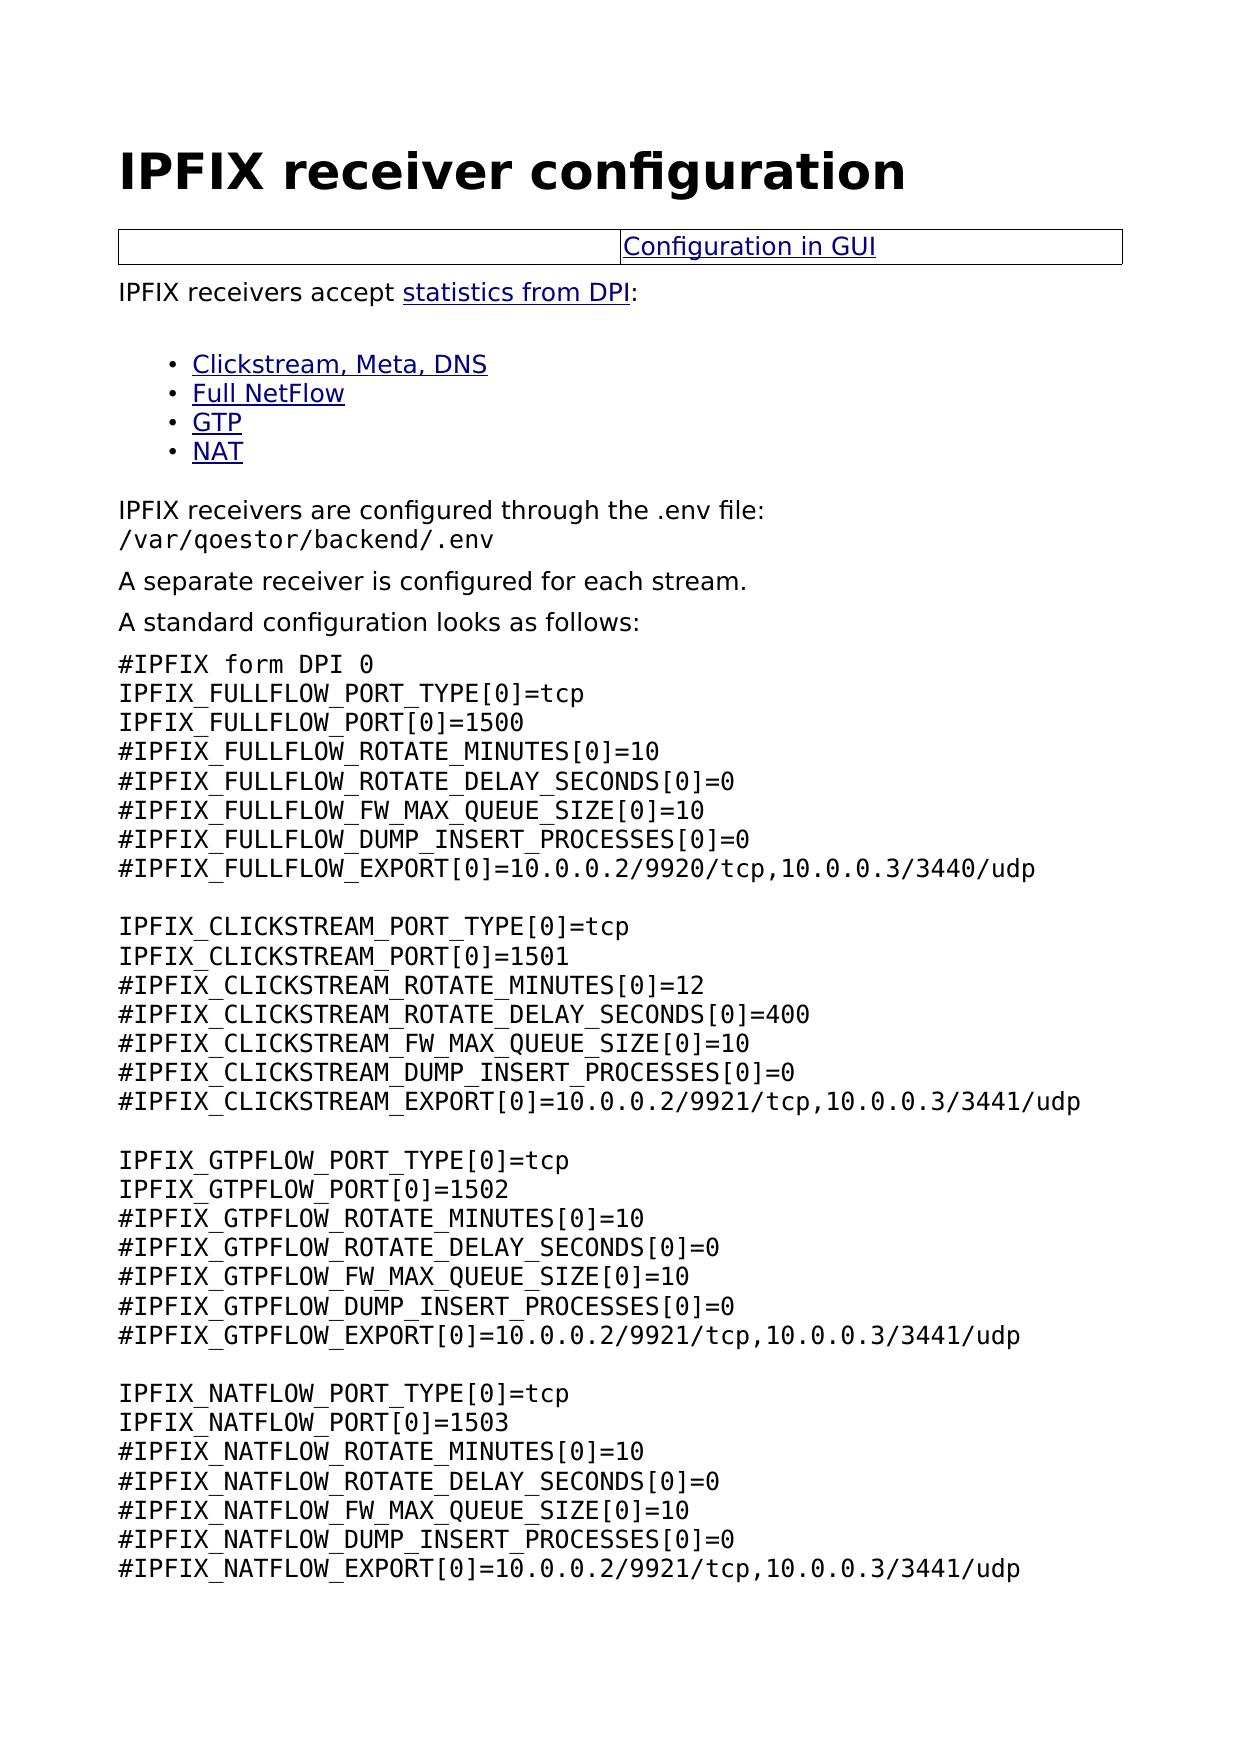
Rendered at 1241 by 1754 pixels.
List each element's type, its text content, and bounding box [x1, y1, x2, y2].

text #IPFIX form DPI 0 IPFIX_FULLFLOW_PORT_TYPE[0]=tcp IPFIX_FULLFLOW_PORT[0]=1500 #IPFIX_FULLFLOW_ROTATE_MINUTES[0]=10 #IPFIX_FULLFLOW_ROTATE_DELAY_SECONDS[0]=0 #IPFIX_FULLFLOW_FW_MAX_QUEUE_SIZE[0]=10 #IPFIX_FULLFLOW_DUMP_INSERT_PROCESSES[0]=0 #IPFIX_FULLFLOW_EXPORT[0]=10.0.0.2/9920/tcp,10.0.0.3/3440/udp IPFIX_CLICKSTREAM_PORT_TYPE[0]=tcp IPFIX_CLICKSTREAM_PORT[0]=1501 #IPFIX_CLICKSTREAM_ROTATE_MINUTES[0]=12 #IPFIX_CLICKSTREAM_ROTATE_DELAY_SECONDS[0]=400 #IPFIX_CLICKSTREAM_FW_MAX_QUEUE_SIZE[0]=10 #IPFIX_CLICKSTREAM_DUMP_INSERT_PROCESSES[0]=0 #IPFIX_CLICKSTREAM_EXPORT[0]=10.0.0.2/9921/tcp,10.0.0.3/3441/udp IPFIX_GTPFLOW_PORT_TYPE[0]=tcp IPFIX_GTPFLOW_PORT[0]=1502 #IPFIX_GTPFLOW_ROTATE_MINUTES[0]=10 #IPFIX_GTPFLOW_ROTATE_DELAY_SECONDS[0]=0 #IPFIX_GTPFLOW_FW_MAX_QUEUE_SIZE[0]=10 #IPFIX_GTPFLOW_DUMP_INSERT_PROCESSES[0]=0 #IPFIX_GTPFLOW_EXPORT[0]=10.0.0.2/9921/tcp,10.0.0.3/3441/udp IPFIX_NATFLOW_PORT_TYPE[0]=tcp IPFIX_NATFLOW_PORT[0]=1503 #IPFIX_NATFLOW_ROTATE_MINUTES[0]=10 #IPFIX_NATFLOW_ROTATE_DELAY_SECONDS[0]=0 #IPFIX_NATFLOW_FW_MAX_QUEUE_SIZE[0]=10 #IPFIX_NATFLOW_DUMP_INSERT_PROCESSES[0]=0 #IPFIX_NATFLOW_EXPORT[0]=10.0.0.2/9921/tcp,10.0.0.3/3441/udp [118, 650, 1122, 1613]
table_header Configuration in GUI [621, 230, 1122, 264]
text A separate receiver is configured for each stream. [118, 567, 1122, 596]
text A standard configuration looks as follows: [118, 608, 1122, 638]
list Full NetFlow [177, 379, 1122, 408]
list GTP [177, 408, 1122, 437]
list NAT [177, 437, 1122, 466]
text IPFIX receivers accept statistics from DPI: [118, 279, 1122, 308]
table_header [119, 230, 620, 264]
text IPFIX receivers are configured through the .env file: /var/qoestor/backend/.env [118, 496, 1122, 554]
subtitle IPFIX receiver configuration [118, 143, 1122, 201]
list Clickstream, Meta, DNS [177, 350, 1122, 379]
